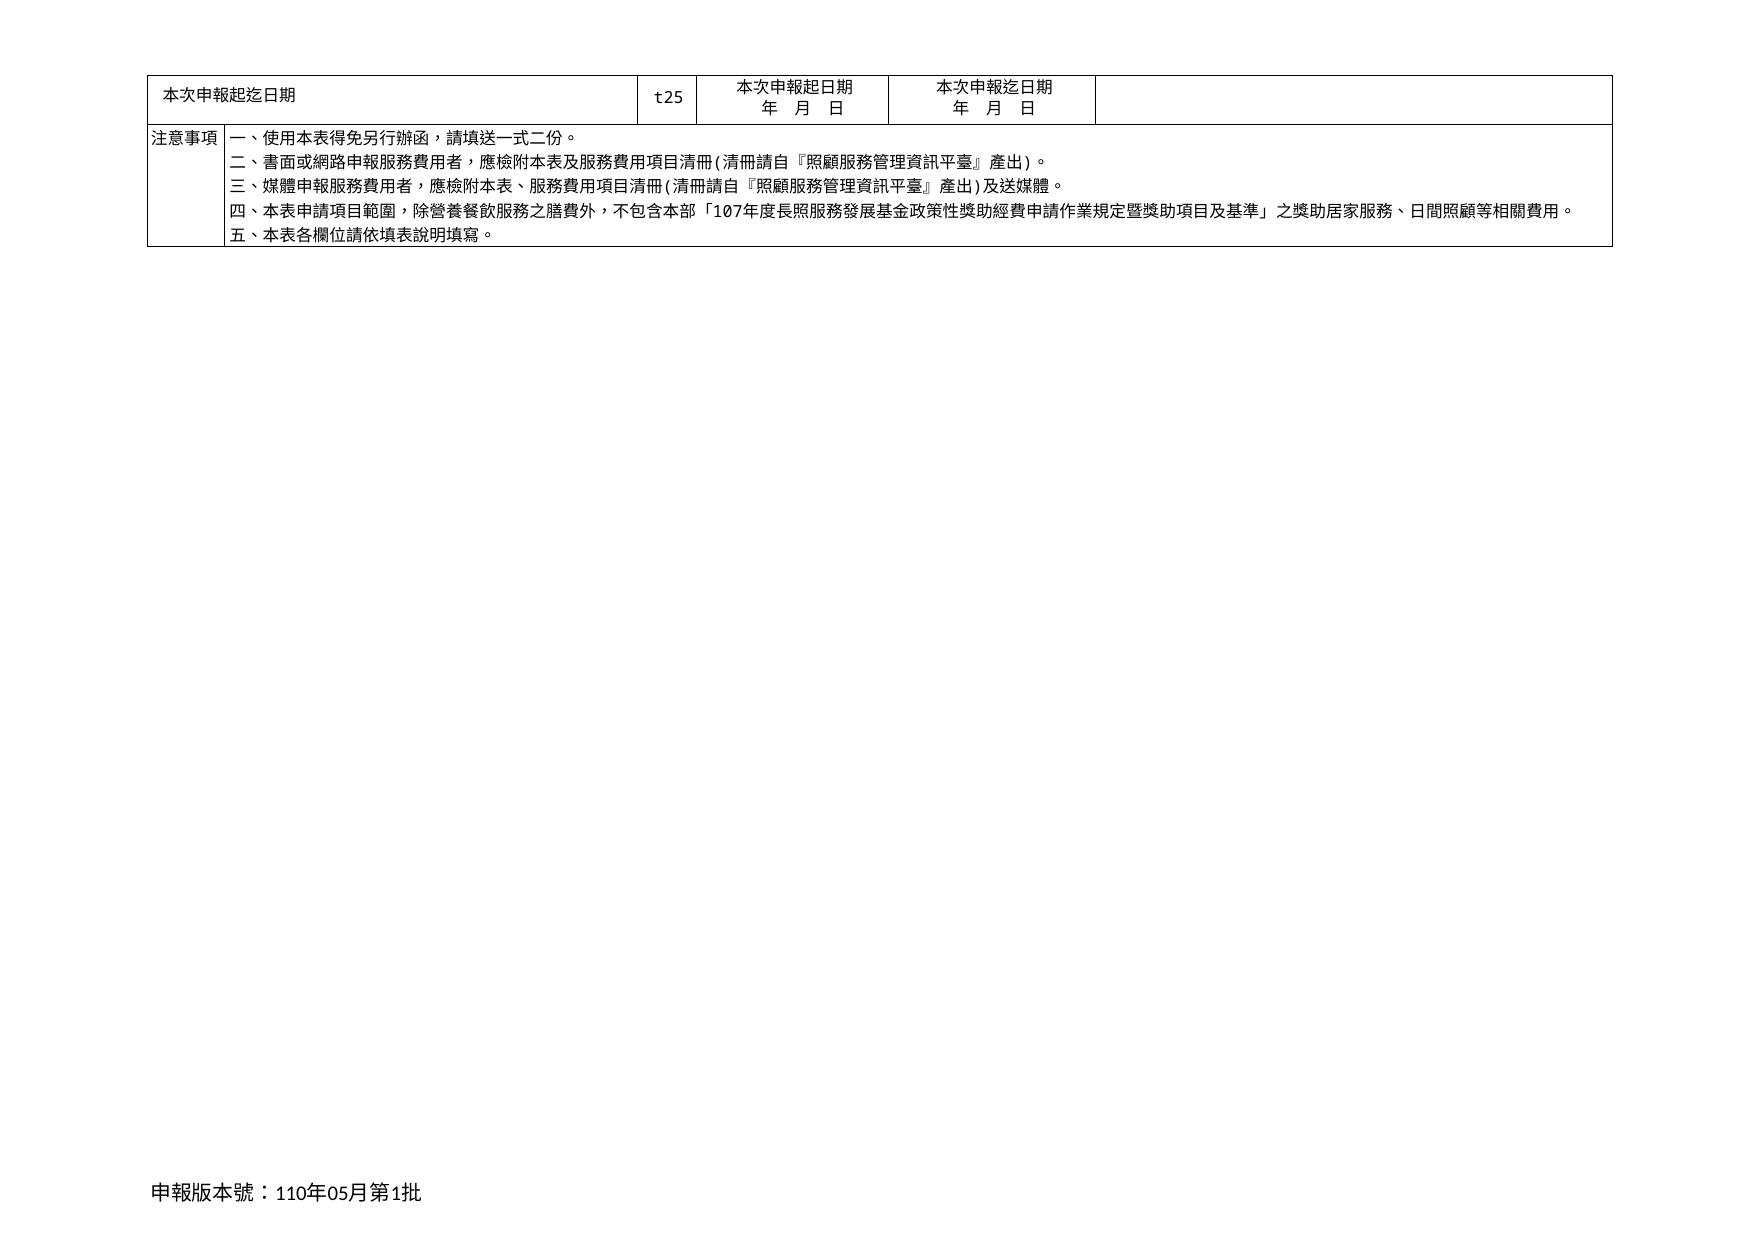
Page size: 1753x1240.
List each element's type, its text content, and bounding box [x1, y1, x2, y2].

table_cell 一、使用本表得免另行辦函，請填送一式二份。 二、書面或網路申報服務費用者，應檢附本表及服務費用項目清冊(清冊請自『照顧服務管理資訊平臺』產出)。 三、媒體申報服務費用者，應檢附本表、服務費用項目清冊(清冊請自『照顧服務管理資訊平臺』產出)及送媒體。 四、本表申請項目範圍，除營養餐飲服務之膳費外，不包含本部「107年度長照服務發展基金政策性獎助經費申請作業規定暨獎助項目及基準」之獎助居家服務、日間照顧等相關費用。 五、本表各欄位請依填表說明填寫。 [225, 125, 1612, 246]
table_cell 注意事項 [148, 125, 224, 246]
table_header [1096, 76, 1612, 124]
table_cell 本次申報起日期 年 月 日 [697, 76, 888, 124]
table_cell 本次申報起迄日期 [148, 76, 637, 124]
table_cell t25 [638, 76, 696, 124]
table_cell 本次申報迄日期 年 月 日 [889, 76, 1095, 124]
